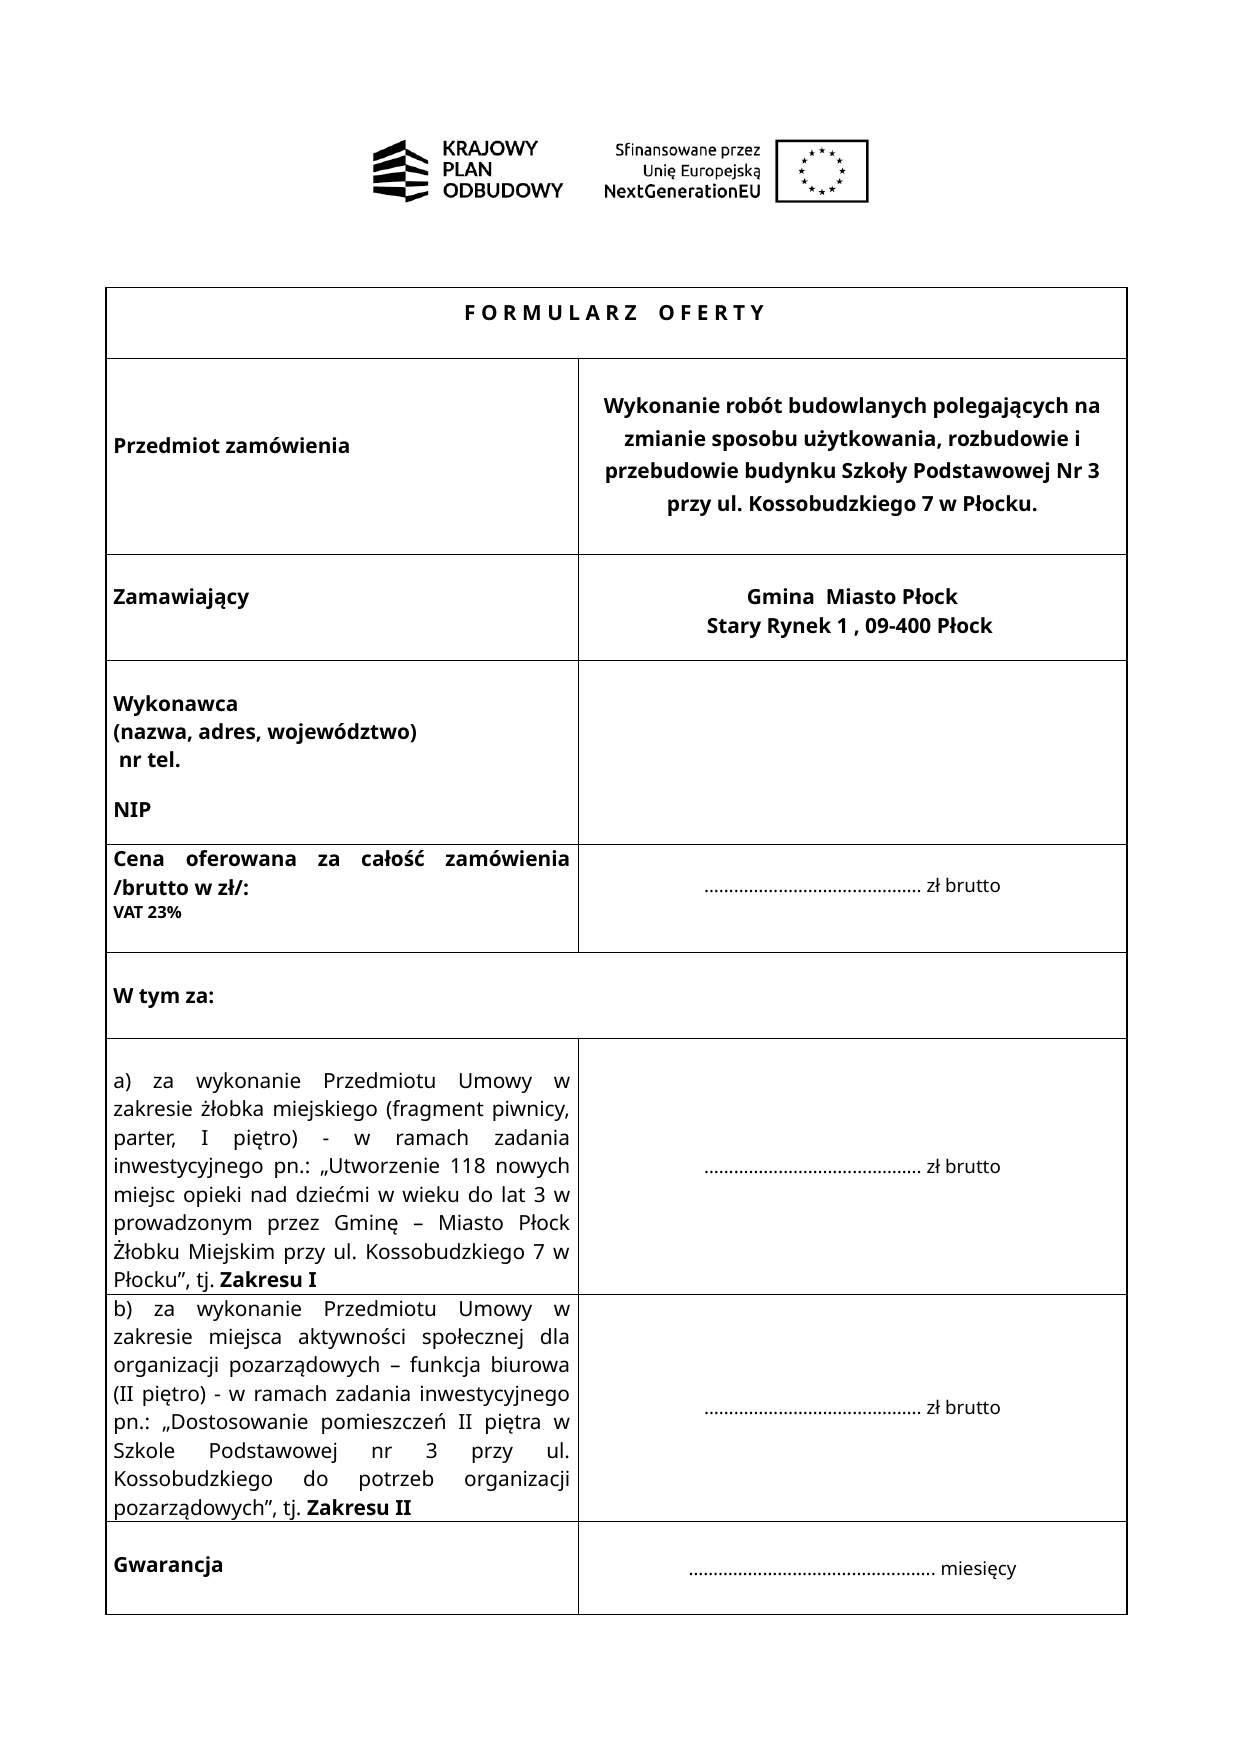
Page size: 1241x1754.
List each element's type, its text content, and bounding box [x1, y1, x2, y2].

table_cell Cena oferowana za całość zamówienia /brutto w zł/: VAT 23% [107, 845, 578, 952]
table_cell Gmina Miasto Płock Stary Rynek 1 , 09-400 Płock [579, 555, 1126, 660]
picture [352, 118, 888, 224]
table_cell Przedmiot zamówienia [107, 359, 578, 554]
table_cell a) za wykonanie Przedmiotu Umowy w zakresie żłobka miejskiego (fragment piwnicy, parter, I piętro) - w ramach zadania inwestycyjnego pn.: „Utworzenie 118 nowych miejsc opieki nad dziećmi w wieku do lat 3 w prowadzonym przez Gminę – Miasto Płock Żłobku Miejskim przy ul. Kossobudzkiego 7 w Płocku”, tj. Zakresu I [107, 1039, 578, 1294]
table_cell W tym za: [107, 953, 1126, 1038]
table_cell Wykonawca (nazwa, adres, województwo) nr tel. NIP [107, 661, 578, 844]
table_cell b) za wykonanie Przedmiotu Umowy w zakresie miejsca aktywności społecznej dla organizacji pozarządowych – funkcja biurowa (II piętro) - w ramach zadania inwestycyjnego pn.: „Dostosowanie pomieszczeń II piętra w Szkole Podstawowej nr 3 przy ul. Kossobudzkiego do potrzeb organizacji pozarządowych”, tj. Zakresu II [107, 1295, 578, 1521]
table_cell …………………………………….. zł brutto [579, 1295, 1126, 1521]
table_cell Wykonanie robót budowlanych polegających na zmianie sposobu użytkowania, rozbudowie i przebudowie budynku Szkoły Podstawowej Nr 3 przy ul. Kossobudzkiego 7 w Płocku. [579, 359, 1126, 554]
table_header F O R M U L A R Z O F E R T Y [107, 288, 1126, 358]
table_cell Zamawiający [107, 555, 578, 660]
table_cell [579, 661, 1126, 844]
table_cell ………………………………………….. miesięcy [579, 1522, 1126, 1614]
table_cell …………………………………….. zł brutto [579, 1039, 1126, 1294]
table_cell …………………………………….. zł brutto [579, 845, 1126, 952]
table_cell Gwarancja [107, 1522, 578, 1614]
